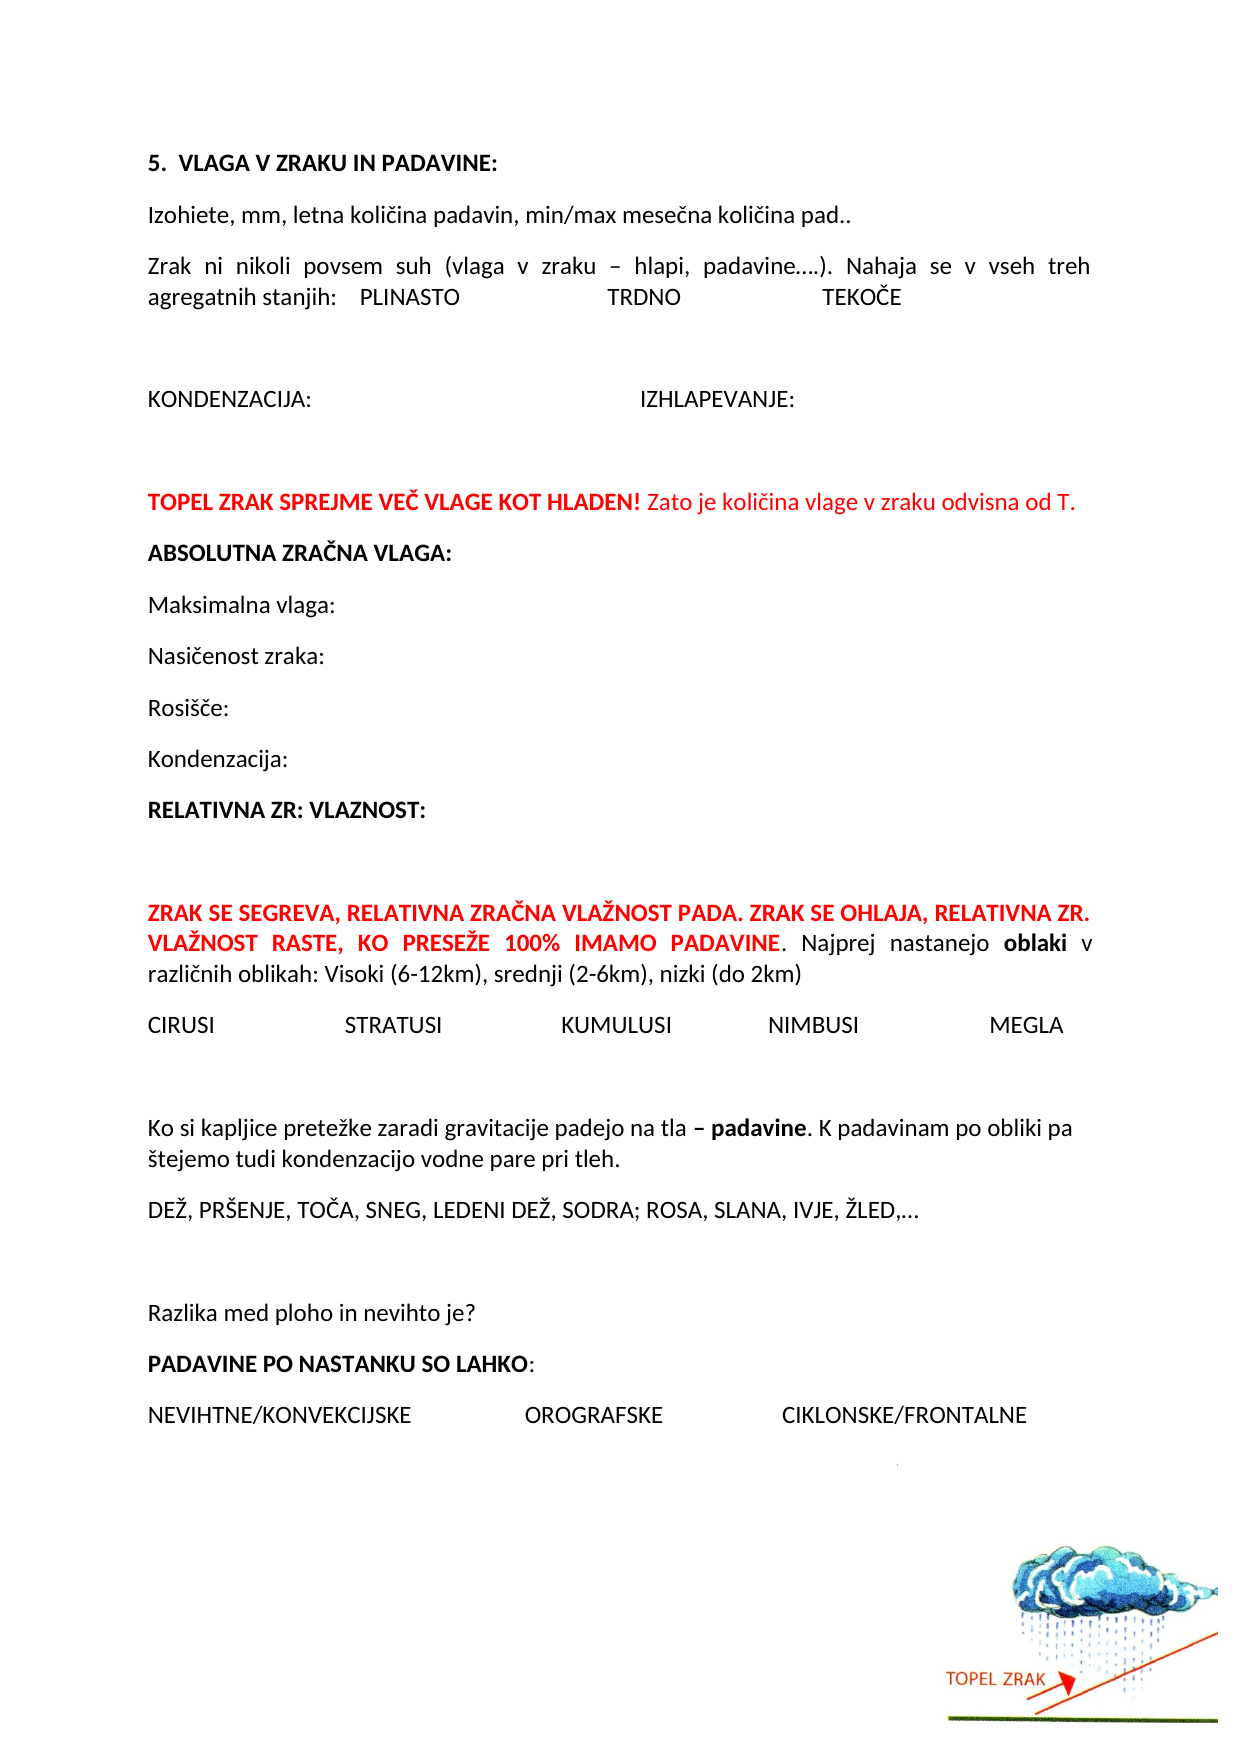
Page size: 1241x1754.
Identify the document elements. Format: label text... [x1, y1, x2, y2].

picture [897, 1460, 1218, 1723]
text Razlika med ploho in nevihto je? [148, 1297, 1093, 1327]
text TOPEL ZRAK SPREJME VEČ VLAGE KOT HLADEN! Zato je količina vlage v zraku odvisna od T. [148, 486, 1093, 517]
text RELATIVNA ZR: VLAZNOST: [148, 794, 1093, 825]
text Kondenzacija: [148, 743, 1093, 773]
text Izohiete, mm, letna količina padavin, min/max mesečna količina pad.. [148, 199, 1093, 229]
text ZRAK SE SEGREVA, RELATIVNA ZRAČNA VLAŽNOST PADA. ZRAK SE OHLAJA, RELATIVNA ZR. VLAŽNOST RASTE, KO PRESEŽE 100% IMAMO PADAVINE. Najprej nastanejo oblaki v različnih oblikah: Visoki (6-12km), srednji (2-6km), nizki (do 2km) [148, 897, 1093, 989]
text PADAVINE PO NASTANKU SO LAHKO: [148, 1348, 1093, 1379]
text Zrak ni nikoli povsem suh (vlaga v zraku – hlapi, padavine….). Nahaja se v vseh treh agregatnih stanjih: PLINASTO TRDNO TEKOČE [148, 250, 1093, 311]
text CIRUSI STRATUSI KUMULUSI NIMBUSI MEGLA [148, 1009, 1093, 1040]
text DEŽ, PRŠENJE, TOČA, SNEG, LEDENI DEŽ, SODRA; ROSA, SLANA, IVJE, ŽLED,… [148, 1194, 1093, 1224]
text Ko si kapljice pretežke zaradi gravitacije padejo na tla – padavine. K padavinam po obliki pa štejemo tudi kondenzacijo vodne pare pri tleh. [148, 1112, 1093, 1173]
text KONDENZACIJA: IZHLAPEVANJE: [148, 383, 1093, 414]
text Nasičenost zraka: [148, 640, 1093, 671]
text Rosišče: [148, 692, 1093, 722]
text 5. VLAGA V ZRAKU IN PADAVINE: [148, 148, 1093, 178]
text ABSOLUTNA ZRAČNA VLAGA: [148, 538, 1093, 568]
text NEVIHTNE/KONVEKCIJSKE OROGRAFSKE CIKLONSKE/FRONTALNE [148, 1399, 1093, 1430]
text Maksimalna vlaga: [148, 589, 1093, 619]
